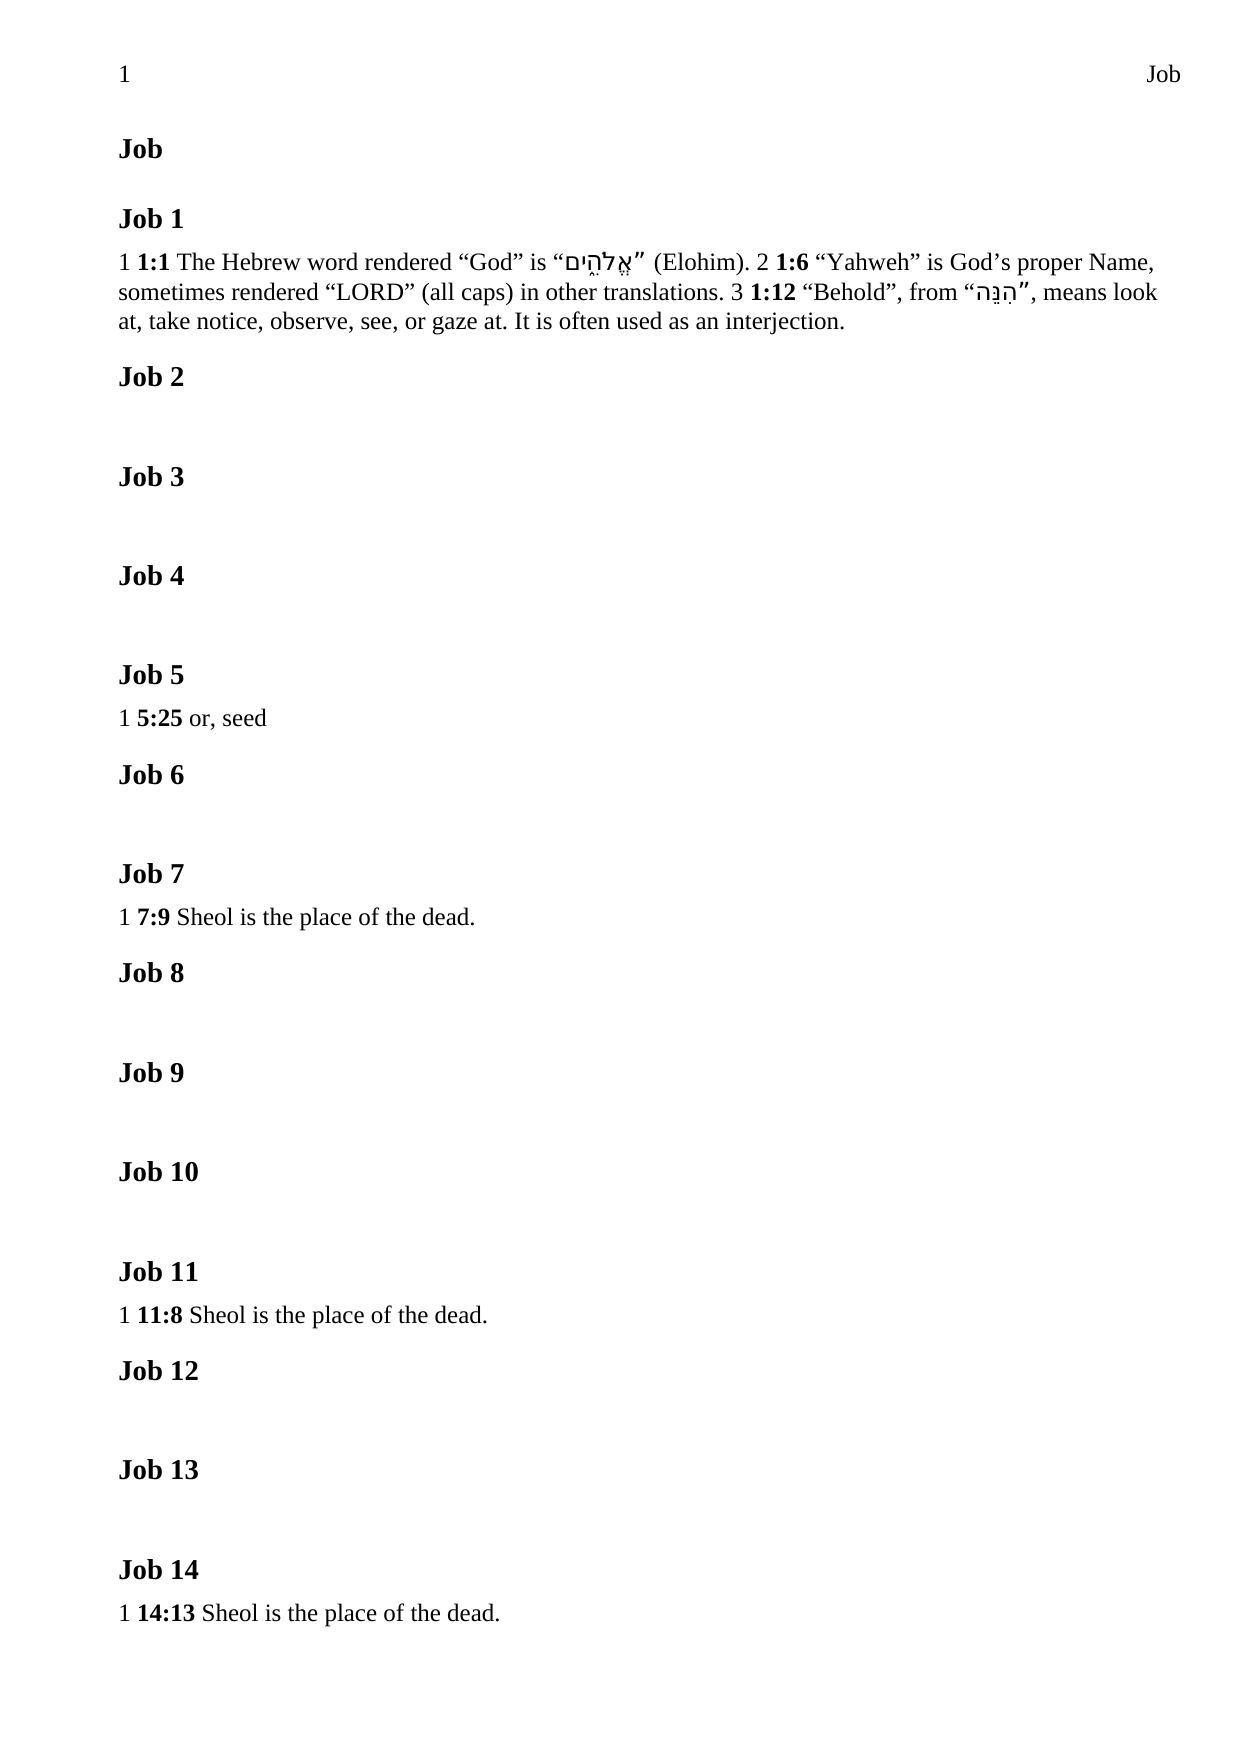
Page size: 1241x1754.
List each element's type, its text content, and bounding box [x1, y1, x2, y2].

text 1 1:1 The Hebrew word rendered “God” is “אֱלֹהִ֑ים” (Elohim). 2 1:6 “Yahweh” is God’s proper Name, sometimes rendered “LORD” (all caps) in other translations. 3 1:12 “Behold”, from “הִנֵּה”, means look at, take notice, observe, see, or gaze at. It is often used as an interjection. [118, 247, 1181, 335]
subtitle Job 2 [118, 360, 1181, 393]
subtitle Job 8 [118, 956, 1181, 989]
subtitle Job 10 [118, 1155, 1181, 1188]
subtitle Job 7 [118, 857, 1181, 890]
subtitle Job 4 [118, 558, 1181, 592]
subtitle Job [118, 131, 1181, 164]
subtitle Job 13 [118, 1453, 1181, 1486]
subtitle Job 14 [118, 1552, 1181, 1585]
subtitle Job 11 [118, 1254, 1181, 1287]
text 1 11:8 Sheol is the place of the dead. [118, 1300, 1181, 1328]
subtitle Job 3 [118, 459, 1181, 492]
subtitle Job 5 [118, 658, 1181, 691]
subtitle Job 12 [118, 1353, 1181, 1387]
subtitle Job 9 [118, 1055, 1181, 1088]
subtitle Job 6 [118, 757, 1181, 790]
text 1 7:9 Sheol is the place of the dead. [118, 902, 1181, 931]
subtitle Job 1 [118, 202, 1181, 235]
text 1 14:13 Sheol is the place of the dead. [118, 1598, 1181, 1627]
text 1 5:25 or, seed [118, 703, 1181, 732]
